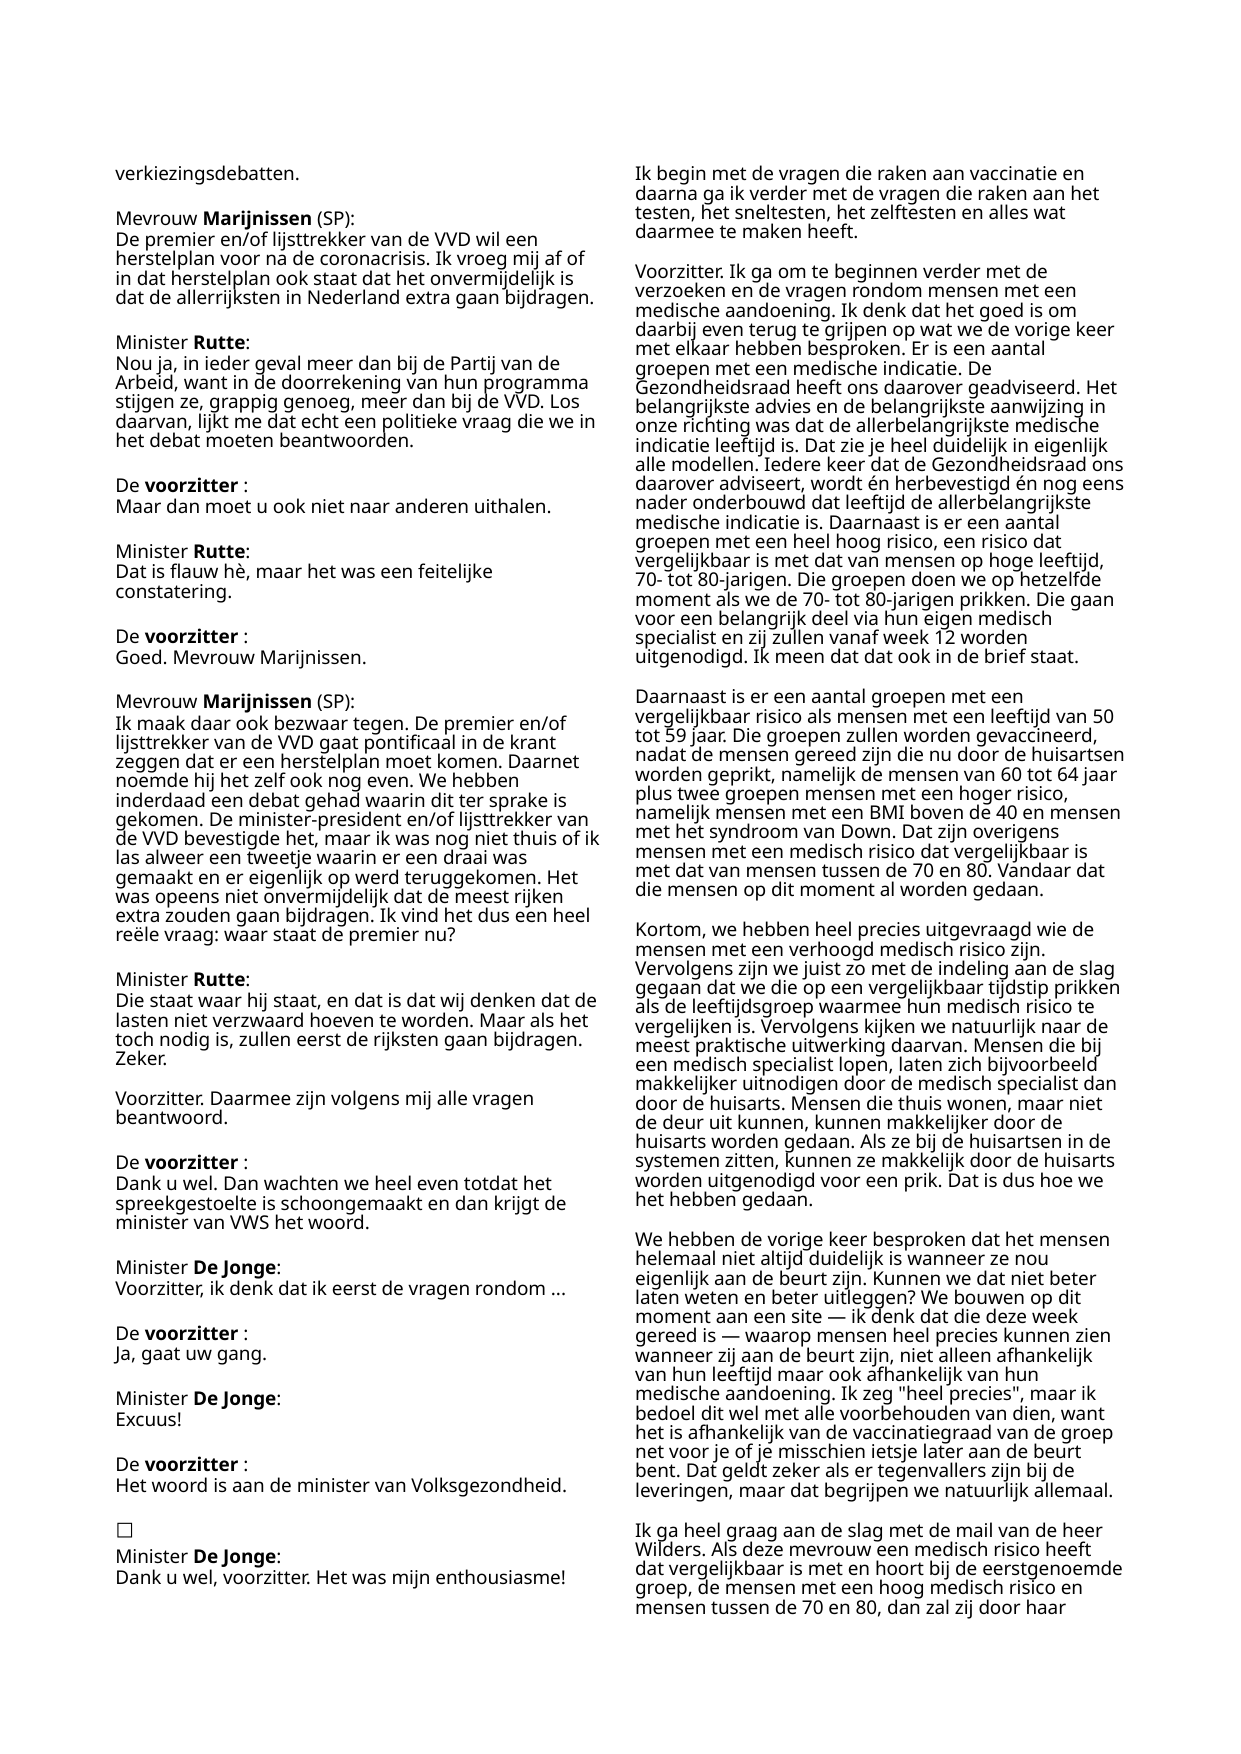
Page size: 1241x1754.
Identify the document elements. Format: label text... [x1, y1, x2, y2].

text Minister De Jonge: [115, 1254, 605, 1279]
text Goed. Mevrouw Marijnissen. [115, 649, 605, 668]
text Dank u wel. Dan wachten we heel even totdat het spreekgestoelte is schoongemaakt en dan krijgt de minister van VWS het woord. [115, 1175, 605, 1233]
text Ik ga heel graag aan de slag met de mail van de heer Wilders. Als deze mevrouw een medisch risico heeft dat vergelijkbaar is met en hoort bij de eerstgenoemde groep, de mensen met een hoog medisch risico en mensen tussen de 70 en 80, dan zal zij door haar [635, 1522, 1125, 1618]
text Minister De Jonge: [115, 1386, 605, 1411]
text Voorzitter, ik denk dat ik eerst de vragen rondom ... [115, 1279, 605, 1299]
text Excuus! [115, 1411, 605, 1431]
text Ja, gaat uw gang. [115, 1345, 605, 1365]
text Die staat waar hij staat, en dat is dat wij denken dat de lasten niet verzwaard hoeven te worden. Maar als het toch nodig is, zullen eerst de rijksten gaan bijdragen. Zeker. [115, 992, 605, 1069]
text Minister Rutte: [115, 329, 605, 355]
text Voorzitter. Ik ga om te beginnen verder met de verzoeken en de vragen rondom mensen met een medische aandoening. Ik denk dat het goed is om daarbij even terug te grijpen op wat we de vorige keer met elkaar hebben besproken. Er is een aantal groepen met een medische indicatie. De Gezondheidsraad heeft ons daarover geadviseerd. Het belangrijkste advies en de belangrijkste aanwijzing in onze richting was dat de allerbelangrijkste medische indicatie leeftijd is. Dat zie je heel duidelijk in eigenlijk alle modellen. Iedere keer dat de Gezondheidsraad ons daarover adviseert, wordt én herbevestigd én nog eens nader onderbouwd dat leeftijd de allerbelangrijkste medische indicatie is. Daarnaast is er een aantal groepen met een heel hoog risico, een risico dat vergelijkbaar is met dat van mensen op hoge leeftijd, 70- tot 80-jarigen. Die groepen doen we op hetzelfde moment als we de 70- tot 80-jarigen prikken. Die gaan voor een belangrijk deel via hun eigen medisch specialist en zij zullen vanaf week 12 worden uitgenodigd. Ik meen dat dat ook in de brief staat. [635, 263, 1125, 668]
text Nou ja, in ieder geval meer dan bij de Partij van de Arbeid, want in de doorrekening van hun programma stijgen ze, grappig genoeg, meer dan bij de VVD. Los daarvan, lijkt me dat echt een politieke vraag die we in het debat moeten beantwoorden. [115, 355, 605, 451]
text Ik begin met de vragen die raken aan vaccinatie en daarna ga ik verder met de vragen die raken aan het testen, het sneltesten, het zelftesten en alles wat daarmee te maken heeft. [635, 165, 1125, 242]
text De voorzitter : [115, 1451, 605, 1477]
text De voorzitter : [115, 1149, 605, 1175]
text Kortom, we hebben heel precies uitgevraagd wie de mensen met een verhoogd medisch risico zijn. Vervolgens zijn we juist zo met de indeling aan de slag gegaan dat we die op een vergelijkbaar tijdstip prikken als de leeftijdsgroep waarmee hun medisch risico te vergelijken is. Vervolgens kijken we natuurlijk naar de meest praktische uitwerking daarvan. Mensen die bij een medisch specialist lopen, laten zich bijvoorbeeld makkelijker uitnodigen door de medisch specialist dan door de huisarts. Mensen die thuis wonen, maar niet de deur uit kunnen, kunnen makkelijker door de huisarts worden gedaan. Als ze bij de huisartsen in de systemen zitten, kunnen ze makkelijk door de huisarts worden uitgenodigd voor een prik. Dat is dus hoe we het hebben gedaan. [635, 921, 1125, 1210]
text Minister Rutte: [115, 967, 605, 992]
text Dank u wel, voorzitter. Het was mijn enthousiasme! [115, 1569, 605, 1588]
text Minister De Jonge: [115, 1543, 605, 1569]
text Ik maak daar ook bezwaar tegen. De premier en/of lijsttrekker van de VVD gaat pontificaal in de krant zeggen dat er een herstelplan moet komen. Daarnet noemde hij het zelf ook nog even. We hebben inderdaad een debat gehad waarin dit ter sprake is gekomen. De minister-president en/of lijsttrekker van de VVD bevestigde het, maar ik was nog niet thuis of ik las alweer een tweetje waarin er een draai was gemaakt en er eigenlijk op werd teruggekomen. Het was opeens niet onvermijdelijk dat de meest rijken extra zouden gaan bijdragen. Ik vind het dus een heel reële vraag: waar staat de premier nu? [115, 714, 605, 946]
text Dat is flauw hè, maar het was een feitelijke constatering. [115, 563, 605, 602]
text Minister Rutte: [115, 538, 605, 563]
text Mevrouw Marijnissen (SP): [115, 205, 605, 231]
text De voorzitter : [115, 472, 605, 498]
text verkiezingsdebatten. [115, 165, 605, 184]
text We hebben de vorige keer besproken dat het mensen helemaal niet altijd duidelijk is wanneer ze nou eigenlijk aan de beurt zijn. Kunnen we dat niet beter laten weten en beter uitleggen? We bouwen op dit moment aan een site — ik denk dat die deze week gereed is — waarop mensen heel precies kunnen zien wanneer zij aan de beurt zijn, niet alleen afhankelijk van hun leeftijd maar ook afhankelijk van hun medische aandoening. Ik zeg "heel precies", maar ik bedoel dit wel met alle voorbehouden van dien, want het is afhankelijk van de vaccinatiegraad van de groep net voor je of je misschien ietsje later aan de beurt bent. Dat geldt zeker als er tegenvallers zijn bij de leveringen, maar dat begrijpen we natuurlijk allemaal. [635, 1231, 1125, 1501]
text De voorzitter : [115, 1320, 605, 1345]
text Het woord is aan de minister van Volksgezondheid. [115, 1477, 605, 1496]
text De voorzitter : [115, 623, 605, 649]
text Mevrouw Marijnissen (SP): [115, 689, 605, 714]
text ⬜ [115, 1517, 605, 1543]
text Voorzitter. Daarmee zijn volgens mij alle vragen beantwoord. [115, 1090, 605, 1129]
text Maar dan moet u ook niet naar anderen uithalen. [115, 498, 605, 517]
text De premier en/of lijsttrekker van de VVD wil een herstelplan voor na de coronacrisis. Ik vroeg mij af of in dat herstelplan ook staat dat het onvermijdelijk is dat de allerrijksten in Nederland extra gaan bijdragen. [115, 231, 605, 308]
text Daarnaast is er een aantal groepen met een vergelijkbaar risico als mensen met een leeftijd van 50 tot 59 jaar. Die groepen zullen worden gevaccineerd, nadat de mensen gereed zijn die nu door de huisartsen worden geprikt, namelijk de mensen van 60 tot 64 jaar plus twee groepen mensen met een hoger risico, namelijk mensen met een BMI boven de 40 en mensen met het syndroom van Down. Dat zijn overigens mensen met een medisch risico dat vergelijkbaar is met dat van mensen tussen de 70 en 80. Vandaar dat die mensen op dit moment al worden gedaan. [635, 688, 1125, 901]
